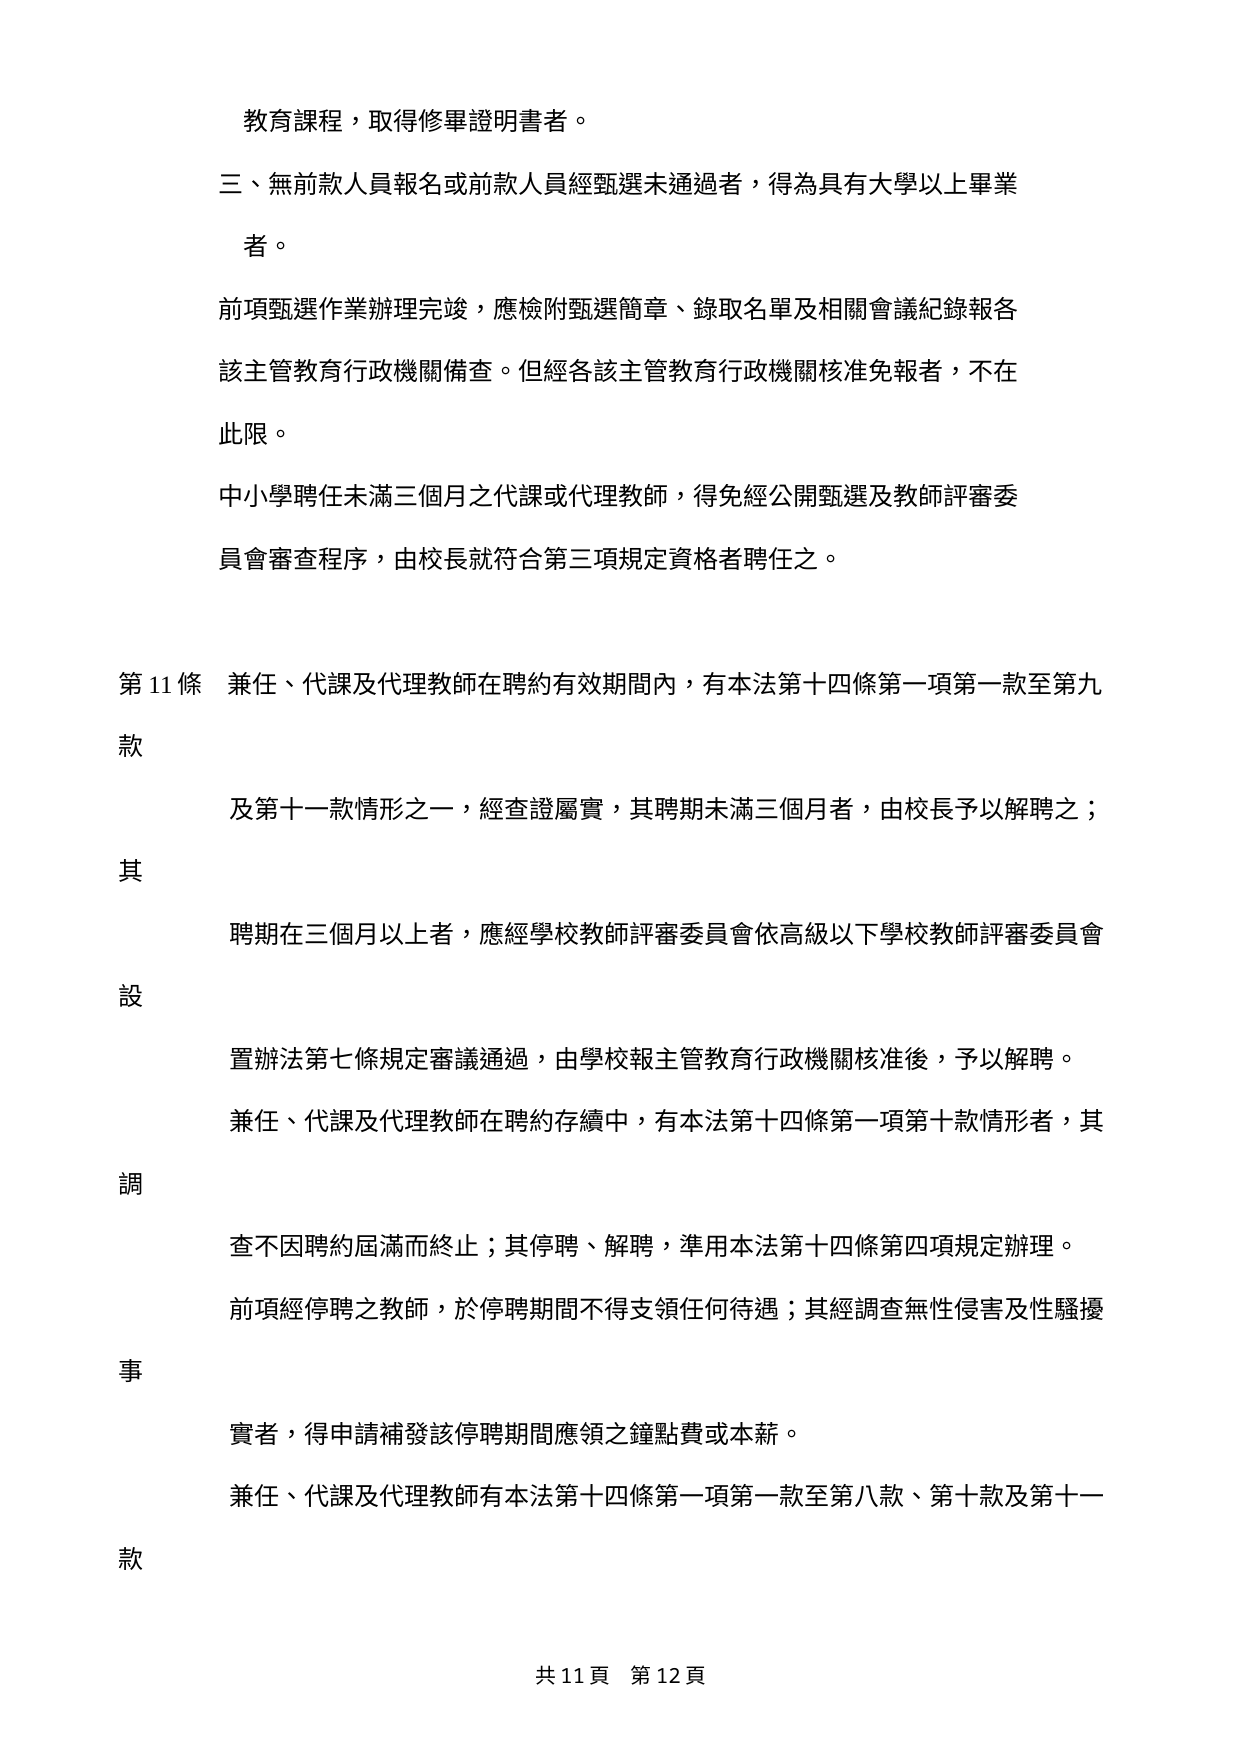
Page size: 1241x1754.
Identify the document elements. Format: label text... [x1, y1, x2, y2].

text 前項甄選作業辦理完竣，應檢附甄選簡章、錄取名單及相關會議紀錄報各 [118, 266, 1122, 328]
text 及第十一款情形之一，經查證屬實，其聘期未滿三個月者，由校長予以解聘之；其 [118, 766, 1122, 891]
text 兼任、代課及代理教師在聘約存續中，有本法第十四條第一項第十款情形者，其調 [118, 1078, 1122, 1203]
text 前項經停聘之教師，於停聘期間不得支領任何待遇；其經調查無性侵害及性騷擾事 [118, 1266, 1122, 1391]
text 兼任、代課及代理教師有本法第十四條第一項第一款至第八款、第十款及第十一款 [118, 1453, 1122, 1578]
text 中小學聘任未滿三個月之代課或代理教師，得免經公開甄選及教師評審委 [118, 453, 1122, 516]
text 置辦法第七條規定審議通過，由學校報主管教育行政機關核准後，予以解聘。 [118, 1016, 1122, 1078]
text 教育課程，取得修畢證明書者。 [118, 78, 1122, 141]
text 該主管教育行政機關備查。但經各該主管教育行政機關核准免報者，不在 [118, 328, 1122, 391]
text 員會審查程序，由校長就符合第三項規定資格者聘任之。 [118, 516, 1122, 578]
text 此限。 [118, 391, 1122, 453]
text 者。 [118, 203, 1122, 266]
text 實者，得申請補發該停聘期間應領之鐘點費或本薪。 [118, 1391, 1122, 1453]
text 查不因聘約屆滿而終止；其停聘、解聘，準用本法第十四條第四項規定辦理。 [118, 1203, 1122, 1266]
text 三、無前款人員報名或前款人員經甄選未通過者，得為具有大學以上畢業 [118, 141, 1122, 203]
text 第11條 兼任、代課及代理教師在聘約有效期間內，有本法第十四條第一項第一款至第九款 [118, 641, 1122, 766]
text 聘期在三個月以上者，應經學校教師評審委員會依高級以下學校教師評審委員會設 [118, 891, 1122, 1016]
